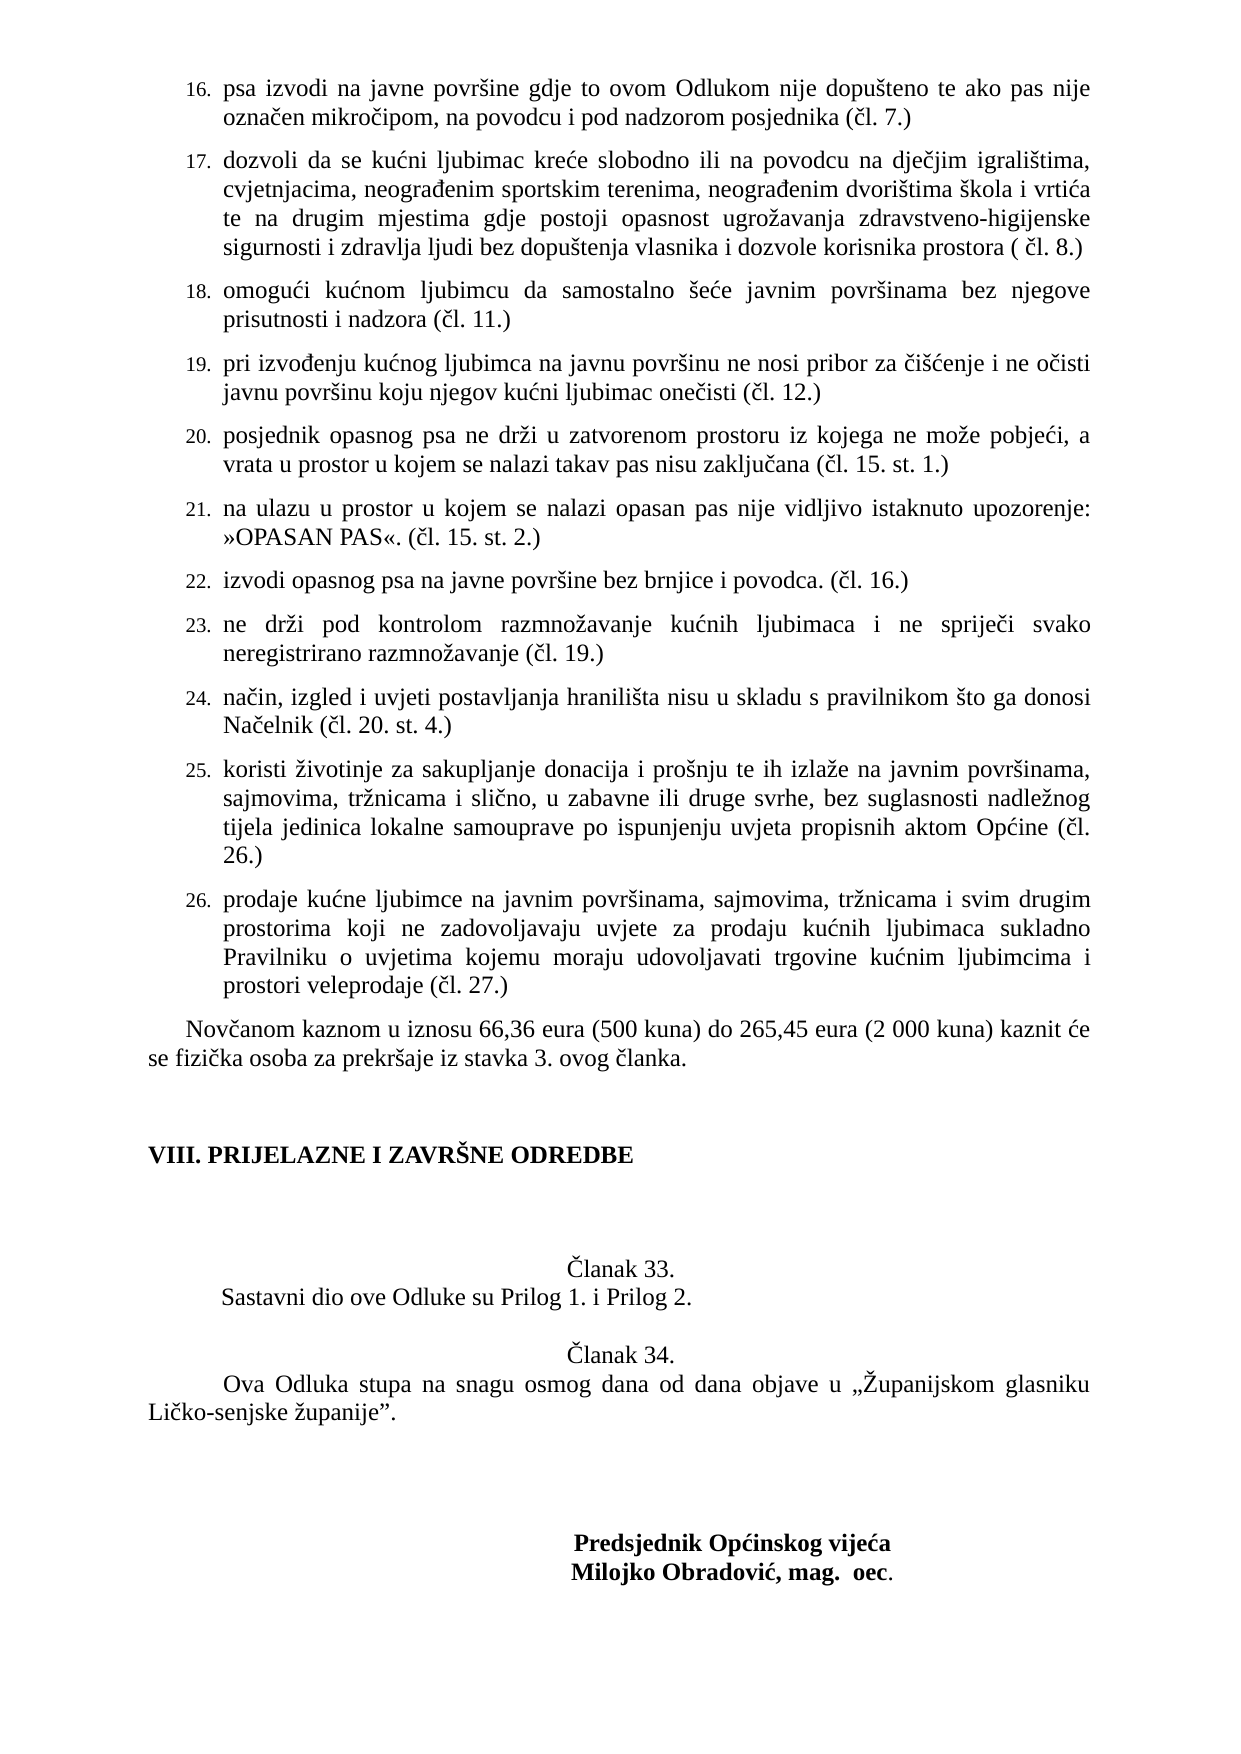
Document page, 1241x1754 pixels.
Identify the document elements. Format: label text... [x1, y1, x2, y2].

text Sastavni dio ove Odluke su Prilog 1. i Prilog 2. [221, 1282, 1092, 1311]
text Novčanom kaznom u iznosu 66,36 eura (500 kuna) do 265,45 eura (2 000 kuna) kaznit će se fizička osoba za prekršaje iz stavka 3. ovog članka. [148, 1014, 1092, 1072]
text Ova Odluka stupa na snagu osmog dana od dana objave u „Županijskom glasniku Ličko-senjske županije”. [148, 1369, 1092, 1426]
list način, izgled i uvjeti postavljanja hranilišta nisu u skladu s pravilnikom što ga donosi Načelnik (čl. 20. st. 4.) [185, 682, 1092, 739]
list pri izvođenju kućnog ljubimca na javnu površinu ne nosi pribor za čišćenje i ne očisti javnu površinu koju njegov kućni ljubimac onečisti (čl. 12.) [185, 348, 1092, 405]
list omogući kućnom ljubimcu da samostalno šeće javnim površinama bez njegove prisutnosti i nadzora (čl. 11.) [185, 275, 1092, 333]
text Članak 34. [567, 1340, 1092, 1369]
list prodaje kućne ljubimce na javnim površinama, sajmovima, tržnicama i svim drugim prostorima koji ne zadovoljavaju uvjete za prodaju kućnih ljubimaca sukladno Pravilniku o uvjetima kojemu moraju udovoljavati trgovine kućnim ljubimcima i prostori veleprodaje (čl. 27.) [185, 884, 1092, 999]
text Milojko Obradović, mag. oec. [148, 1557, 1092, 1586]
list izvodi opasnog psa na javne površine bez brnjice i povodca. (čl. 16.) [185, 565, 1092, 594]
text VIII. PRIJELAZNE I ZAVRŠNE ODREDBE [148, 1140, 1092, 1169]
text Članak 33. [567, 1254, 1092, 1282]
list koristi životinje za sakupljanje donacija i prošnju te ih izlaže na javnim površinama, sajmovima, tržnicama i slično, u zabavne ili druge svrhe, bez suglasnosti nadležnog tijela jedinica lokalne samouprave po ispunjenju uvjeta propisnih aktom Općine (čl. 26.) [185, 754, 1092, 869]
text Predsjednik Općinskog vijeća [148, 1528, 1092, 1557]
list psa izvodi na javne površine gdje to ovom Odlukom nije dopušteno te ako pas nije označen mikročipom, na povodcu i pod nadzorom posjednika (čl. 7.) [185, 73, 1092, 130]
list posjednik opasnog psa ne drži u zatvorenom prostoru iz kojega ne može pobjeći, a vrata u prostor u kojem se nalazi takav pas nisu zaključana (čl. 15. st. 1.) [185, 420, 1092, 478]
list na ulazu u prostor u kojem se nalazi opasan pas nije vidljivo istaknuto upozorenje: »OPASAN PAS«. (čl. 15. st. 2.) [185, 493, 1092, 550]
list dozvoli da se kućni ljubimac kreće slobodno ili na povodcu na dječjim igralištima, cvjetnjacima, neograđenim sportskim terenima, neograđenim dvorištima škola i vrtića te na drugim mjestima gdje postoji opasnost ugrožavanja zdravstveno-higijenske sigurnosti i zdravlja ljudi bez dopuštenja vlasnika i dozvole korisnika prostora ( čl. 8.) [185, 145, 1092, 260]
list ne drži pod kontrolom razmnožavanje kućnih ljubimaca i ne spriječi svako neregistrirano razmnožavanje (čl. 19.) [185, 609, 1092, 667]
